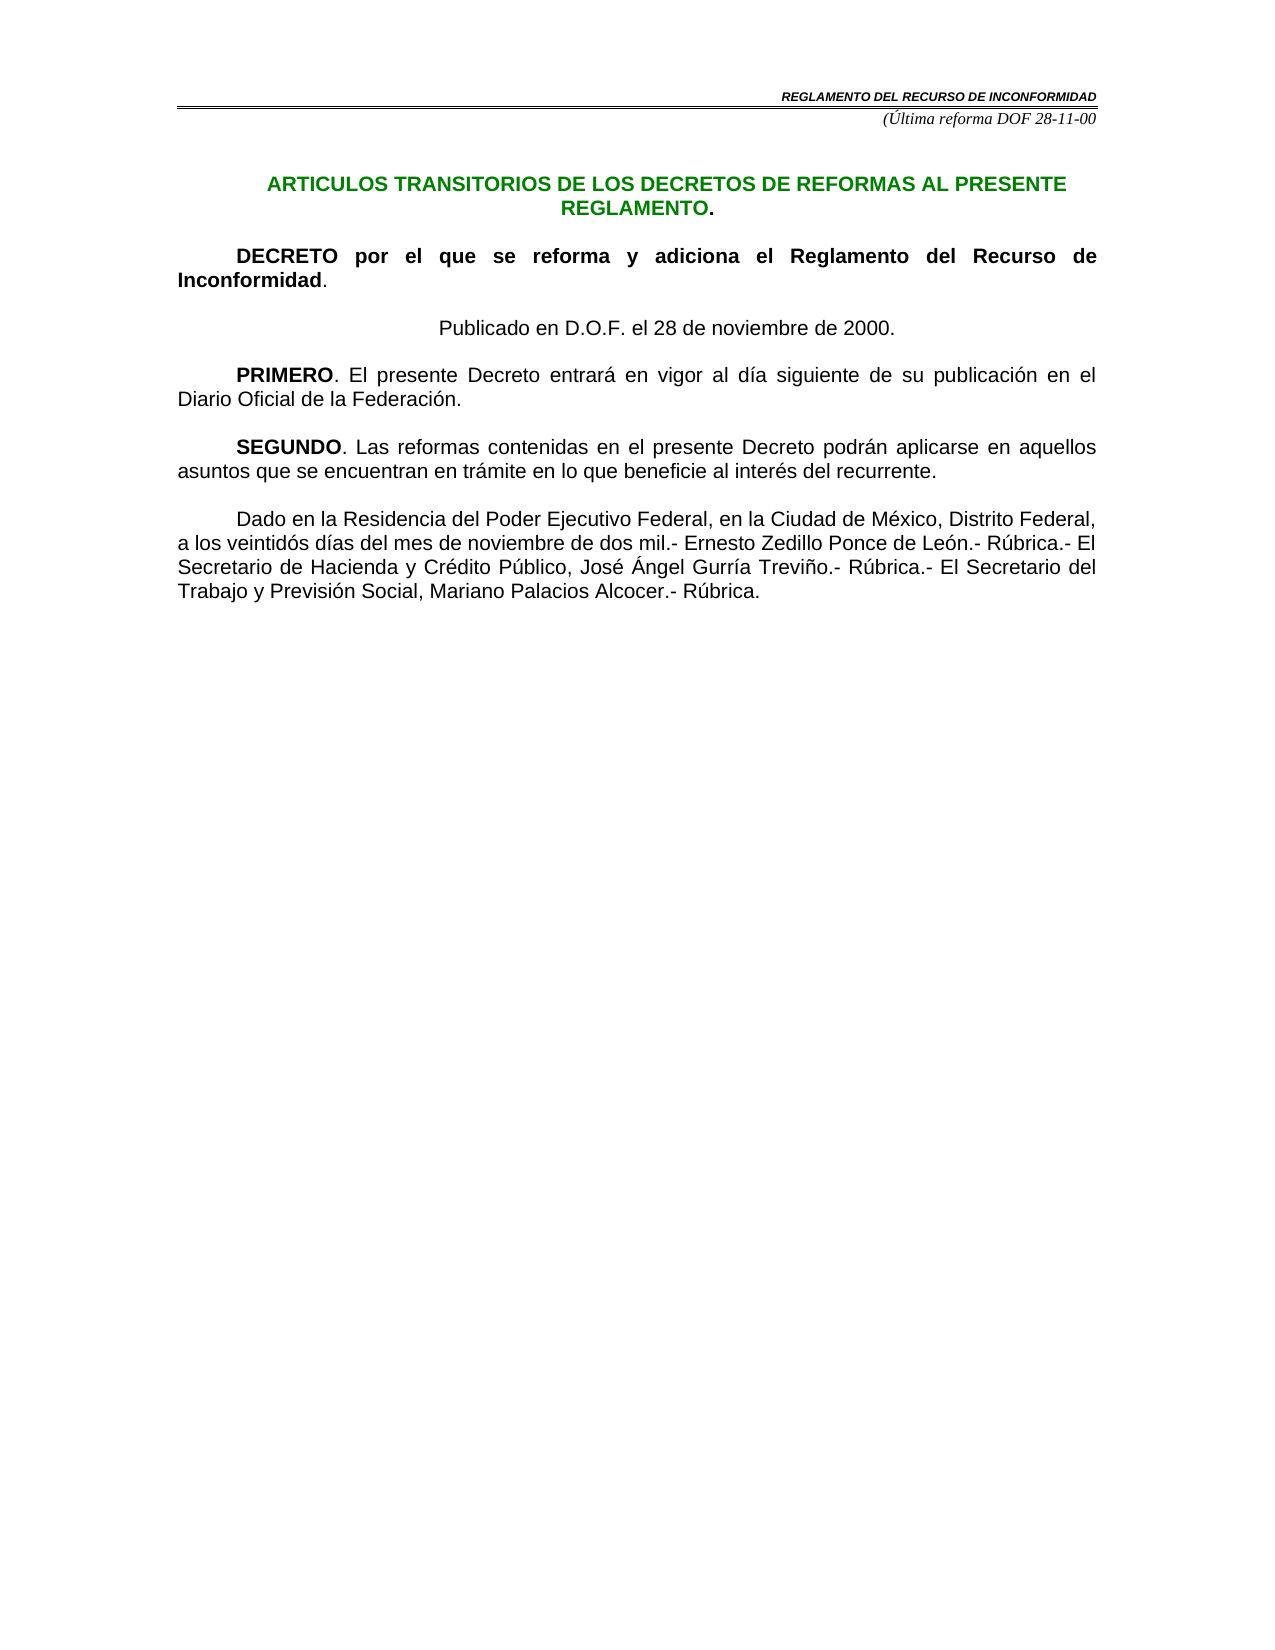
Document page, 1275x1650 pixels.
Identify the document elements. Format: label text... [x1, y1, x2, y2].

text PRIMERO. El presente Decreto entrará en vigor al día siguiente de su publicación en el Diario Oficial de la Federación. [177, 363, 1098, 411]
text ARTICULOS TRANSITORIOS DE LOS DECRETOS DE REFORMAS AL PRESENTE REGLAMENTO. [177, 172, 1098, 219]
text Dado en la Residencia del Poder Ejecutivo Federal, en la Ciudad de México, Distrito Federal, a los veintidós días del mes de noviembre de dos mil.- Ernesto Zedillo Ponce de León.- Rúbrica.- El Secretario de Hacienda y Crédito Público, José Ángel Gurría Treviño.- Rúbrica.- El Secretario del Trabajo y Previsión Social, Mariano Palacios Alcocer.- Rúbrica. [177, 507, 1098, 603]
text Publicado en D.O.F. el 28 de noviembre de 2000. [177, 315, 1098, 339]
text DECRETO por el que se reforma y adiciona el Reglamento del Recurso de Inconformidad. [177, 243, 1098, 291]
text SEGUNDO. Las reformas contenidas en el presente Decreto podrán aplicarse en aquellos asuntos que se encuentran en trámite en lo que beneficie al interés del recurrente. [177, 435, 1098, 483]
